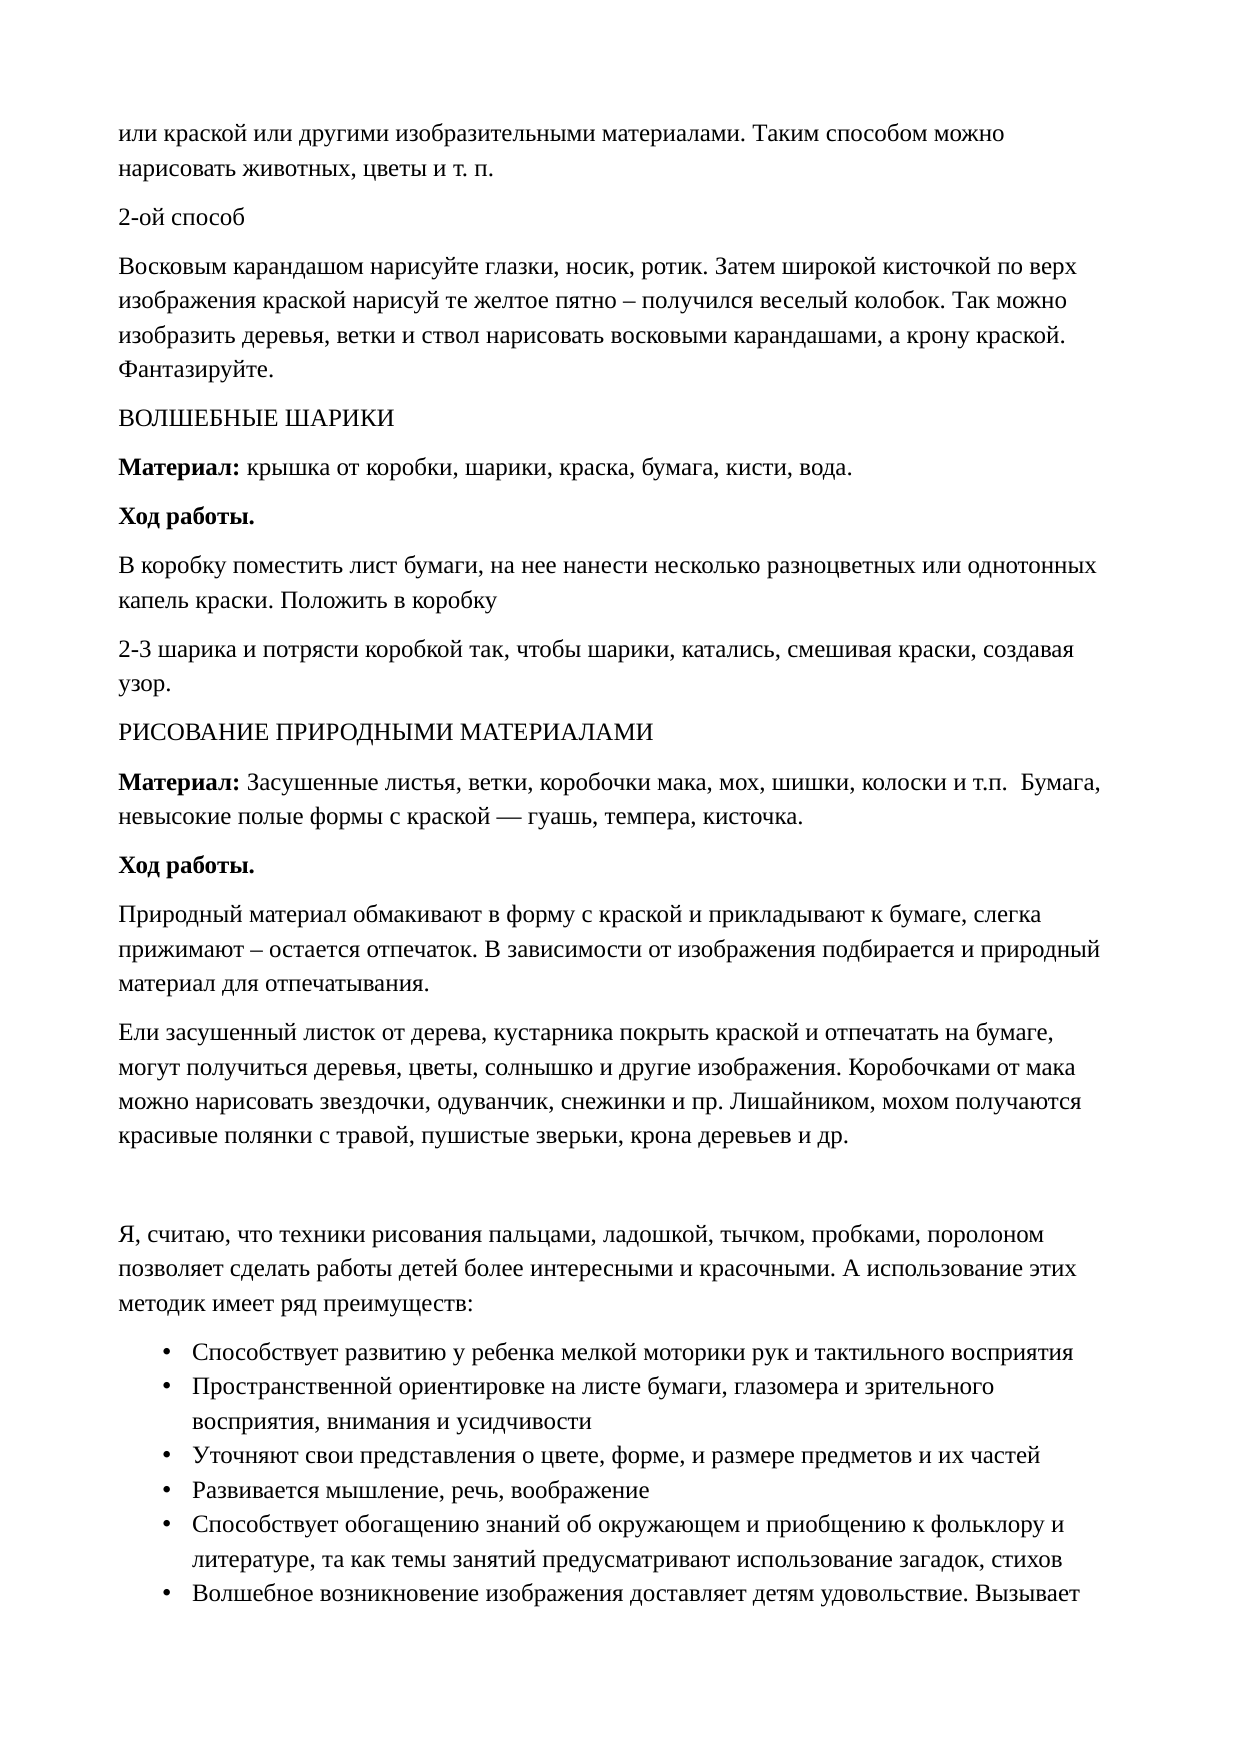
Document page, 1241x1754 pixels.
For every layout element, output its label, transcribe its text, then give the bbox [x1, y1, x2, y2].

text Материал: Засушенные листья, ветки, коробочки мака, мох, шишки, колоски и т.п. Бумага, невысокие полые формы с краской — гуашь, темпера, кисточка. [118, 767, 1122, 830]
text Природный материал обмакивают в форму с краской и прикладывают к бумаге, слегка прижимают – остается отпечаток. В зависимости от изображения подбирается и природный материал для отпечатывания. [118, 899, 1122, 997]
text РИСОВАНИЕ ПРИРОДНЫМИ МАТЕРИАЛАМИ [118, 717, 1122, 746]
text Восковым карандашом нарисуйте глазки, носик, ротик. Затем широкой кисточкой по верх изображения краской нарисуй те желтое пятно – получился веселый колобок. Так можно изобразить деревья, ветки и ствол нарисовать восковыми карандашами, а крону краской. Фантазируйте. [118, 251, 1122, 383]
text Ход работы. [118, 501, 1122, 530]
text ВОЛШЕБНЫЕ ШАРИКИ [118, 403, 1122, 432]
list Пространственной ориентировке на листе бумаги, глазомера и зрительного восприятия, внимания и усидчивости [162, 1371, 1122, 1434]
text Материал: крышка от коробки, шарики, краска, бумага, кисти, вода. [118, 452, 1122, 481]
text или краской или другими изобразительными материалами. Таким способом можно нарисовать животных, цветы и т. п. [118, 118, 1122, 181]
list Развивается мышление, речь, воображение [162, 1475, 1122, 1503]
text 2-3 шарика и потрясти коробкой так, чтобы шарики, катались, смешивая краски, создавая узор. [118, 634, 1122, 697]
text 2-ой способ [118, 202, 1122, 230]
text Ели засушенный листок от дерева, кустарника покрыть краской и отпечатать на бумаге, могут получиться деревья, цветы, солнышко и другие изображения. Коробочками от мака можно нарисовать звездочки, одуванчик, снежинки и пр. Лишайником, мохом получаются красивые полянки с травой, пушистые зверьки, крона деревьев и др. [118, 1017, 1122, 1149]
list Уточняют свои представления о цвете, форме, и размере предметов и их частей [162, 1440, 1122, 1469]
text Я, считаю, что техники рисования пальцами, ладошкой, тычком, пробками, поролоном позволяет сделать работы детей более интересными и красочными. А использование этих методик имеет ряд преимуществ: [118, 1219, 1122, 1316]
text В коробку поместить лист бумаги, на нее нанести несколько разноцветных или однотонных капель краски. Положить в коробку [118, 550, 1122, 614]
text Ход работы. [118, 850, 1122, 879]
list Способствует развитию у ребенка мелкой моторики рук и тактильного восприятия [162, 1337, 1122, 1366]
list Волшебное возникновение изображения доставляет детям удовольствие. Вызывает [162, 1578, 1122, 1607]
list Способствует обогащению знаний об окружающем и приобщению к фольклору и литературе, та как темы занятий предусматривают использование загадок, стихов [162, 1509, 1122, 1572]
